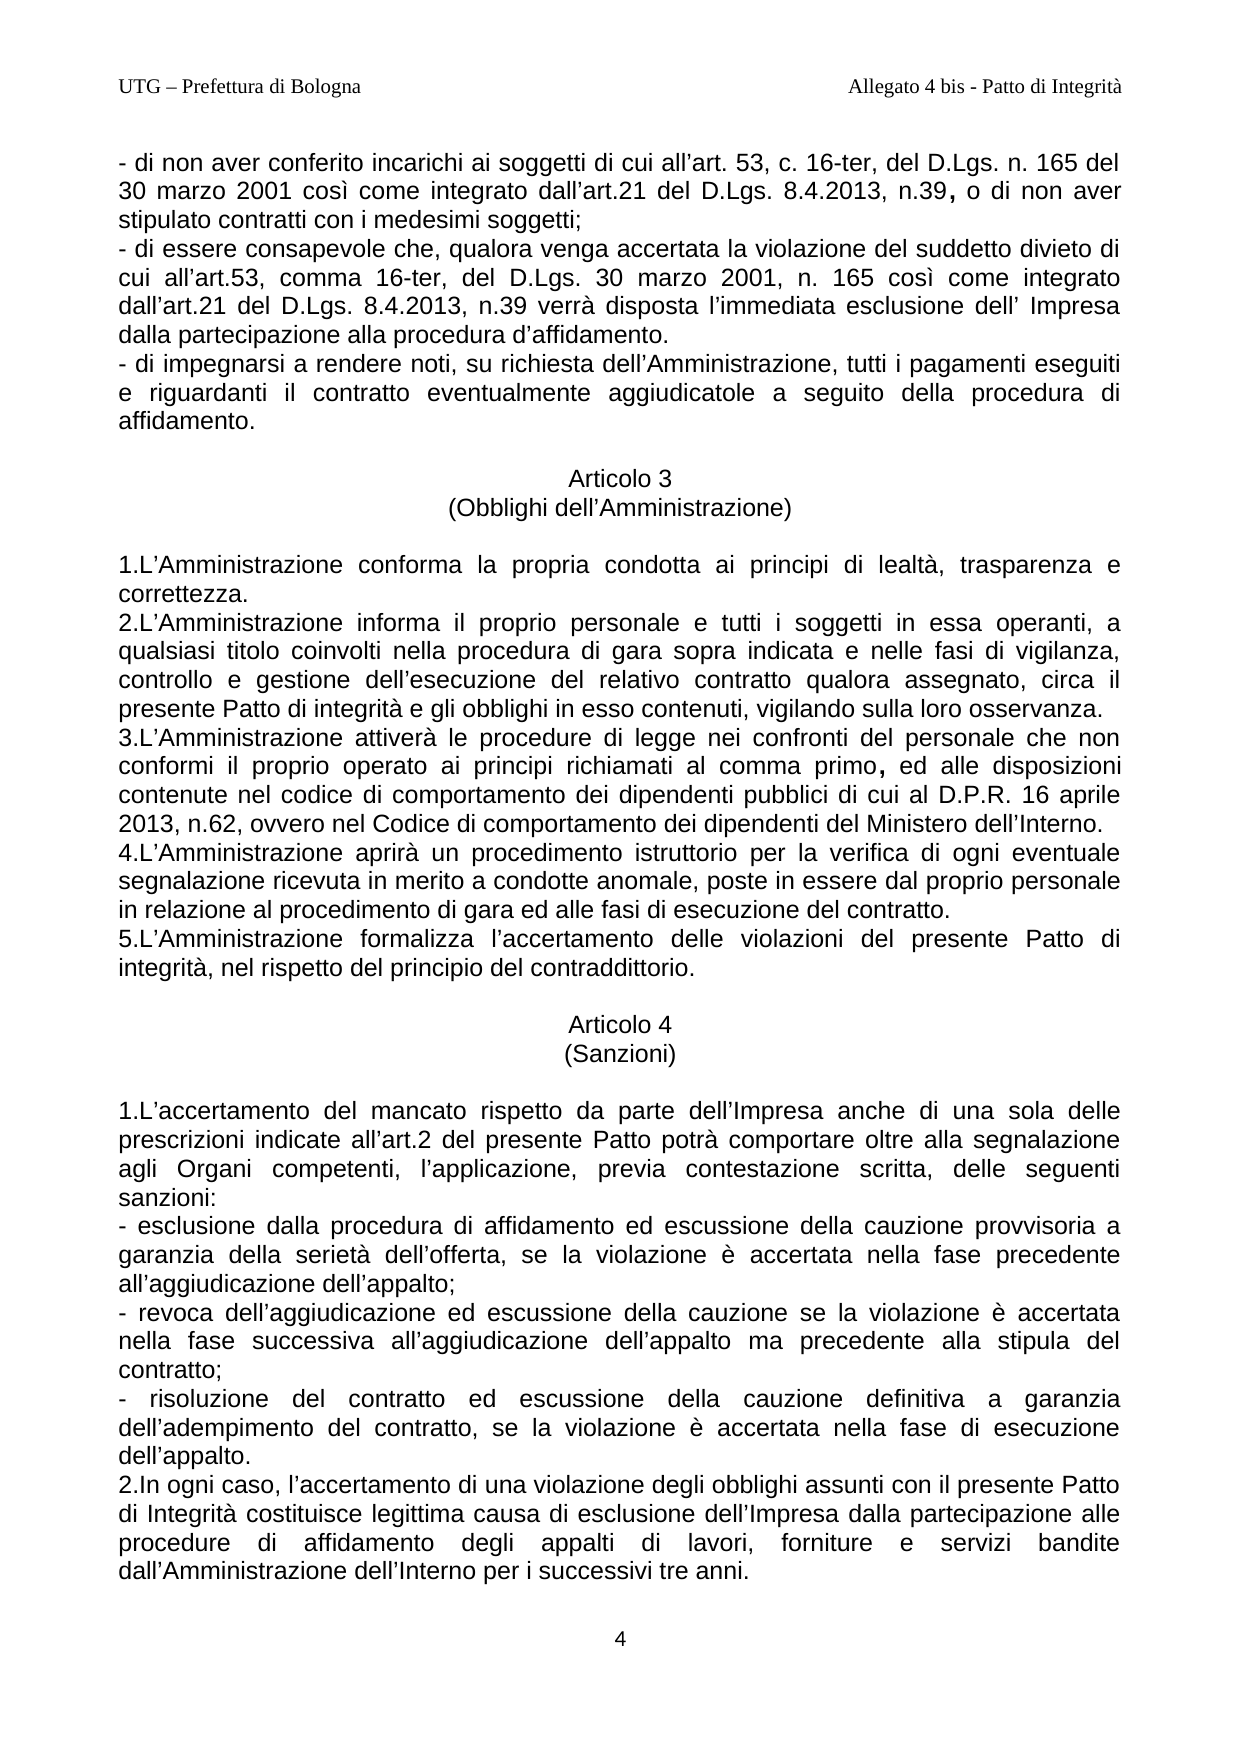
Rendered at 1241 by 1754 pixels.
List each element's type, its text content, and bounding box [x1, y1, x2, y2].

text 1.L’accertamento del mancato rispetto da parte dell’Impresa anche di una sola delle prescrizioni indicate all’art.2 del presente Patto potrà comportare oltre alla segnalazione agli Organi competenti, l’applicazione, previa contestazione scritta, delle seguenti sanzioni: [118, 1096, 1122, 1211]
text 5.L’Amministrazione formalizza l’accertamento delle violazioni del presente Patto di integrità, nel rispetto del principio del contraddittorio. [118, 924, 1122, 981]
text 2.L’Amministrazione informa il proprio personale e tutti i soggetti in essa operanti, a qualsiasi titolo coinvolti nella procedura di gara sopra indicata e nelle fasi di vigilanza, controllo e gestione dell’esecuzione del relativo contratto qualora assegnato, circa il presente Patto di integrità e gli obblighi in esso contenuti, vigilando sulla loro osservanza. [118, 608, 1122, 723]
text 1.L’Amministrazione conforma la propria condotta ai principi di lealtà, trasparenza e correttezza. [118, 550, 1122, 608]
text (Obblighi dell’Amministrazione) [118, 493, 1122, 521]
text Articolo 4 [118, 1010, 1122, 1039]
text 2.In ogni caso, l’accertamento di una violazione degli obblighi assunti con il presente Patto di Integrità costituisce legittima causa di esclusione dell’Impresa dalla partecipazione alle procedure di affidamento degli appalti di lavori, forniture e servizi bandite dall’Amministrazione dell’Interno per i successivi tre anni. [118, 1470, 1122, 1585]
text - di essere consapevole che, qualora venga accertata la violazione del suddetto divieto di cui all’art.53, comma 16-ter, del D.Lgs. 30 marzo 2001, n. 165 così come integrato dall’art.21 del D.Lgs. 8.4.2013, n.39 verrà disposta l’immediata esclusione dell’ Impresa dalla partecipazione alla procedura d’affidamento. [118, 234, 1122, 349]
text - di non aver conferito incarichi ai soggetti di cui all’art. 53, c. 16-ter, del D.Lgs. n. 165 del 30 marzo 2001 così come integrato dall’art.21 del D.Lgs. 8.4.2013, n.39, o di non aver stipulato contratti con i medesimi soggetti; [118, 148, 1122, 234]
text - risoluzione del contratto ed escussione della cauzione definitiva a garanzia dell’adempimento del contratto, se la violazione è accertata nella fase di esecuzione dell’appalto. [118, 1384, 1122, 1470]
text - di impegnarsi a rendere noti, su richiesta dell’Amministrazione, tutti i pagamenti eseguiti e riguardanti il contratto eventualmente aggiudicatole a seguito della procedura di affidamento. [118, 349, 1122, 435]
text (Sanzioni) [118, 1039, 1122, 1068]
text 3.L’Amministrazione attiverà le procedure di legge nei confronti del personale che non conformi il proprio operato ai principi richiamati al comma primo, ed alle disposizioni contenute nel codice di comportamento dei dipendenti pubblici di cui al D.P.R. 16 aprile 2013, n.62, ovvero nel Codice di comportamento dei dipendenti del Ministero dell’Interno. [118, 723, 1122, 838]
text - esclusione dalla procedura di affidamento ed escussione della cauzione provvisoria a garanzia della serietà dell’offerta, se la violazione è accertata nella fase precedente all’aggiudicazione dell’appalto; [118, 1211, 1122, 1298]
text Articolo 3 [118, 464, 1122, 493]
text 4.L’Amministrazione aprirà un procedimento istruttorio per la verifica di ogni eventuale segnalazione ricevuta in merito a condotte anomale, poste in essere dal proprio personale in relazione al procedimento di gara ed alle fasi di esecuzione del contratto. [118, 838, 1122, 924]
text - revoca dell’aggiudicazione ed escussione della cauzione se la violazione è accertata nella fase successiva all’aggiudicazione dell’appalto ma precedente alla stipula del contratto; [118, 1298, 1122, 1384]
